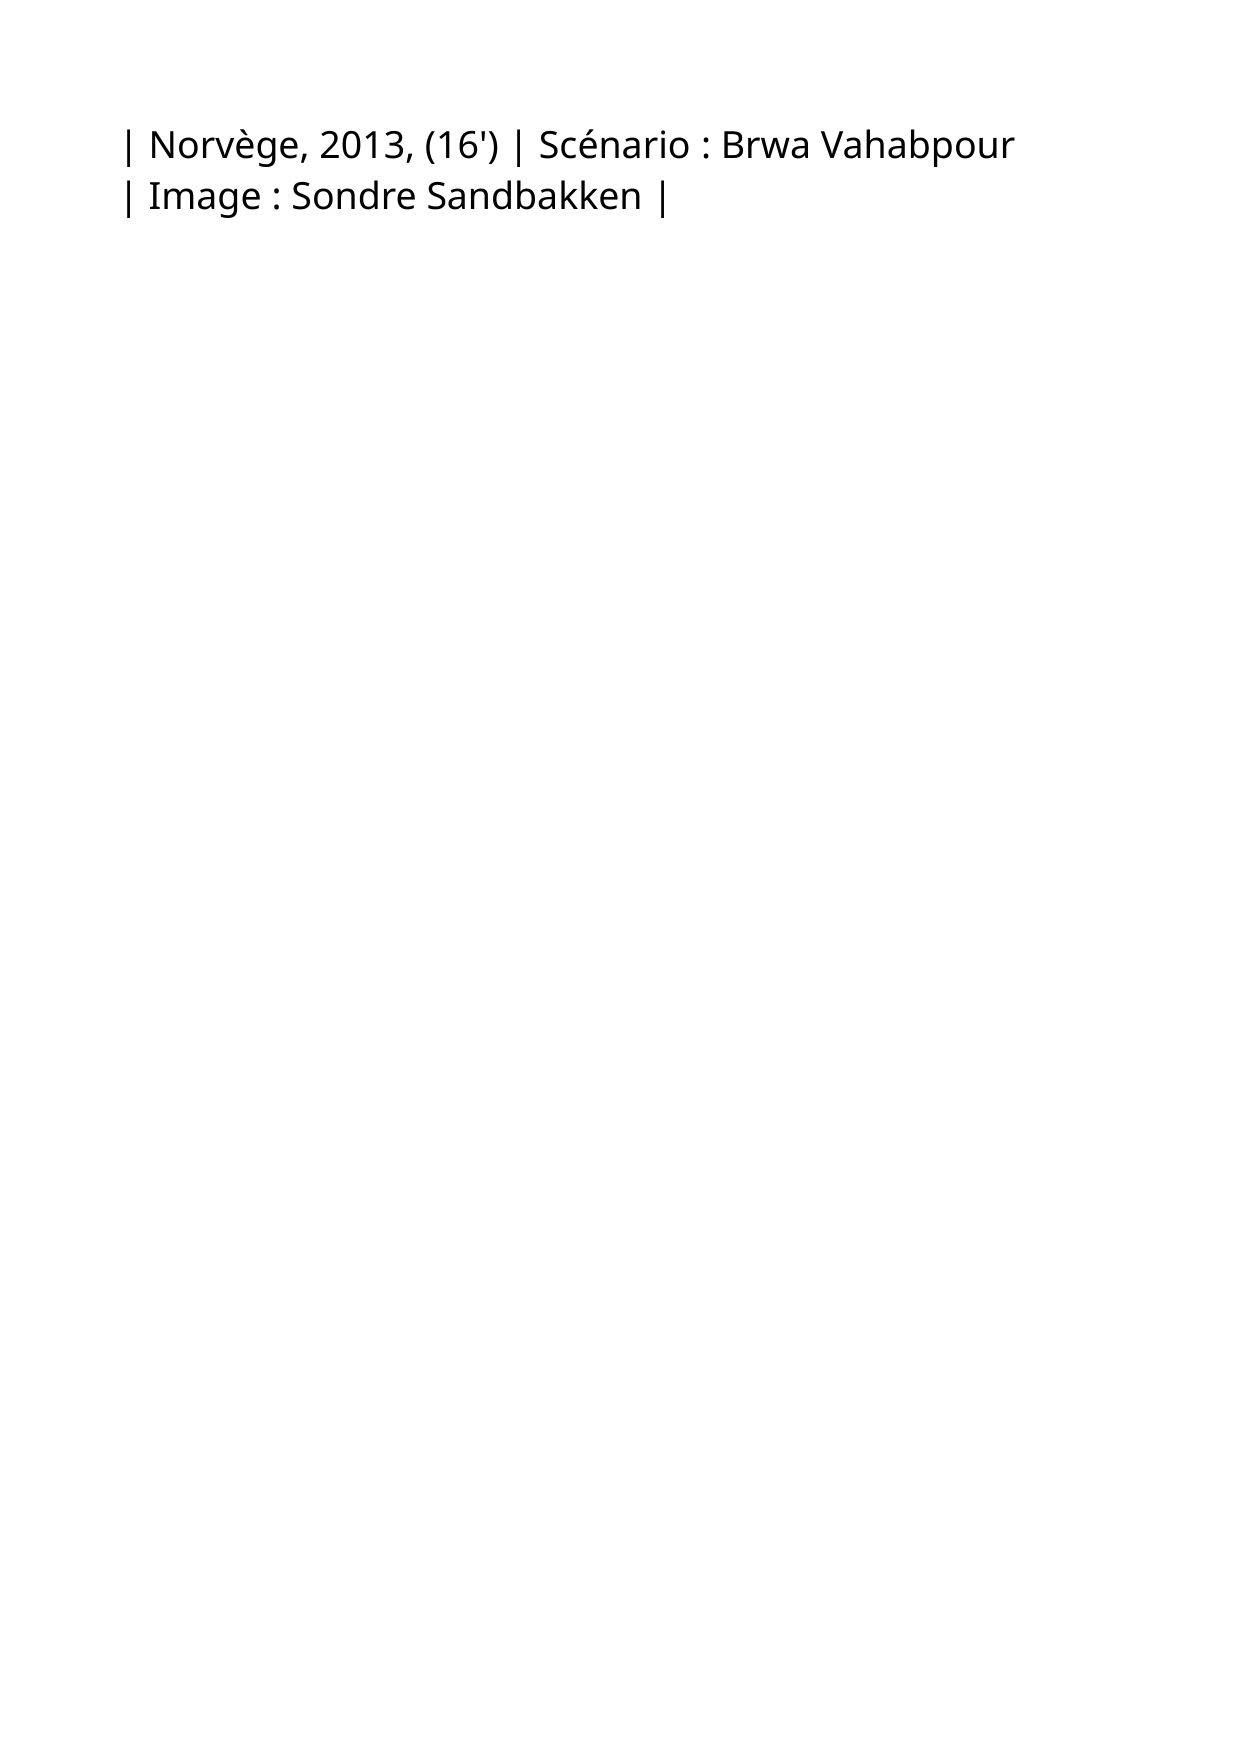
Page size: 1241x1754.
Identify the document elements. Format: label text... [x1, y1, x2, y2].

text | Image : Sondre Sandbakken | [118, 169, 1122, 220]
text | Norvège, 2013, (16') | Scénario : Brwa Vahabpour [118, 118, 1122, 169]
